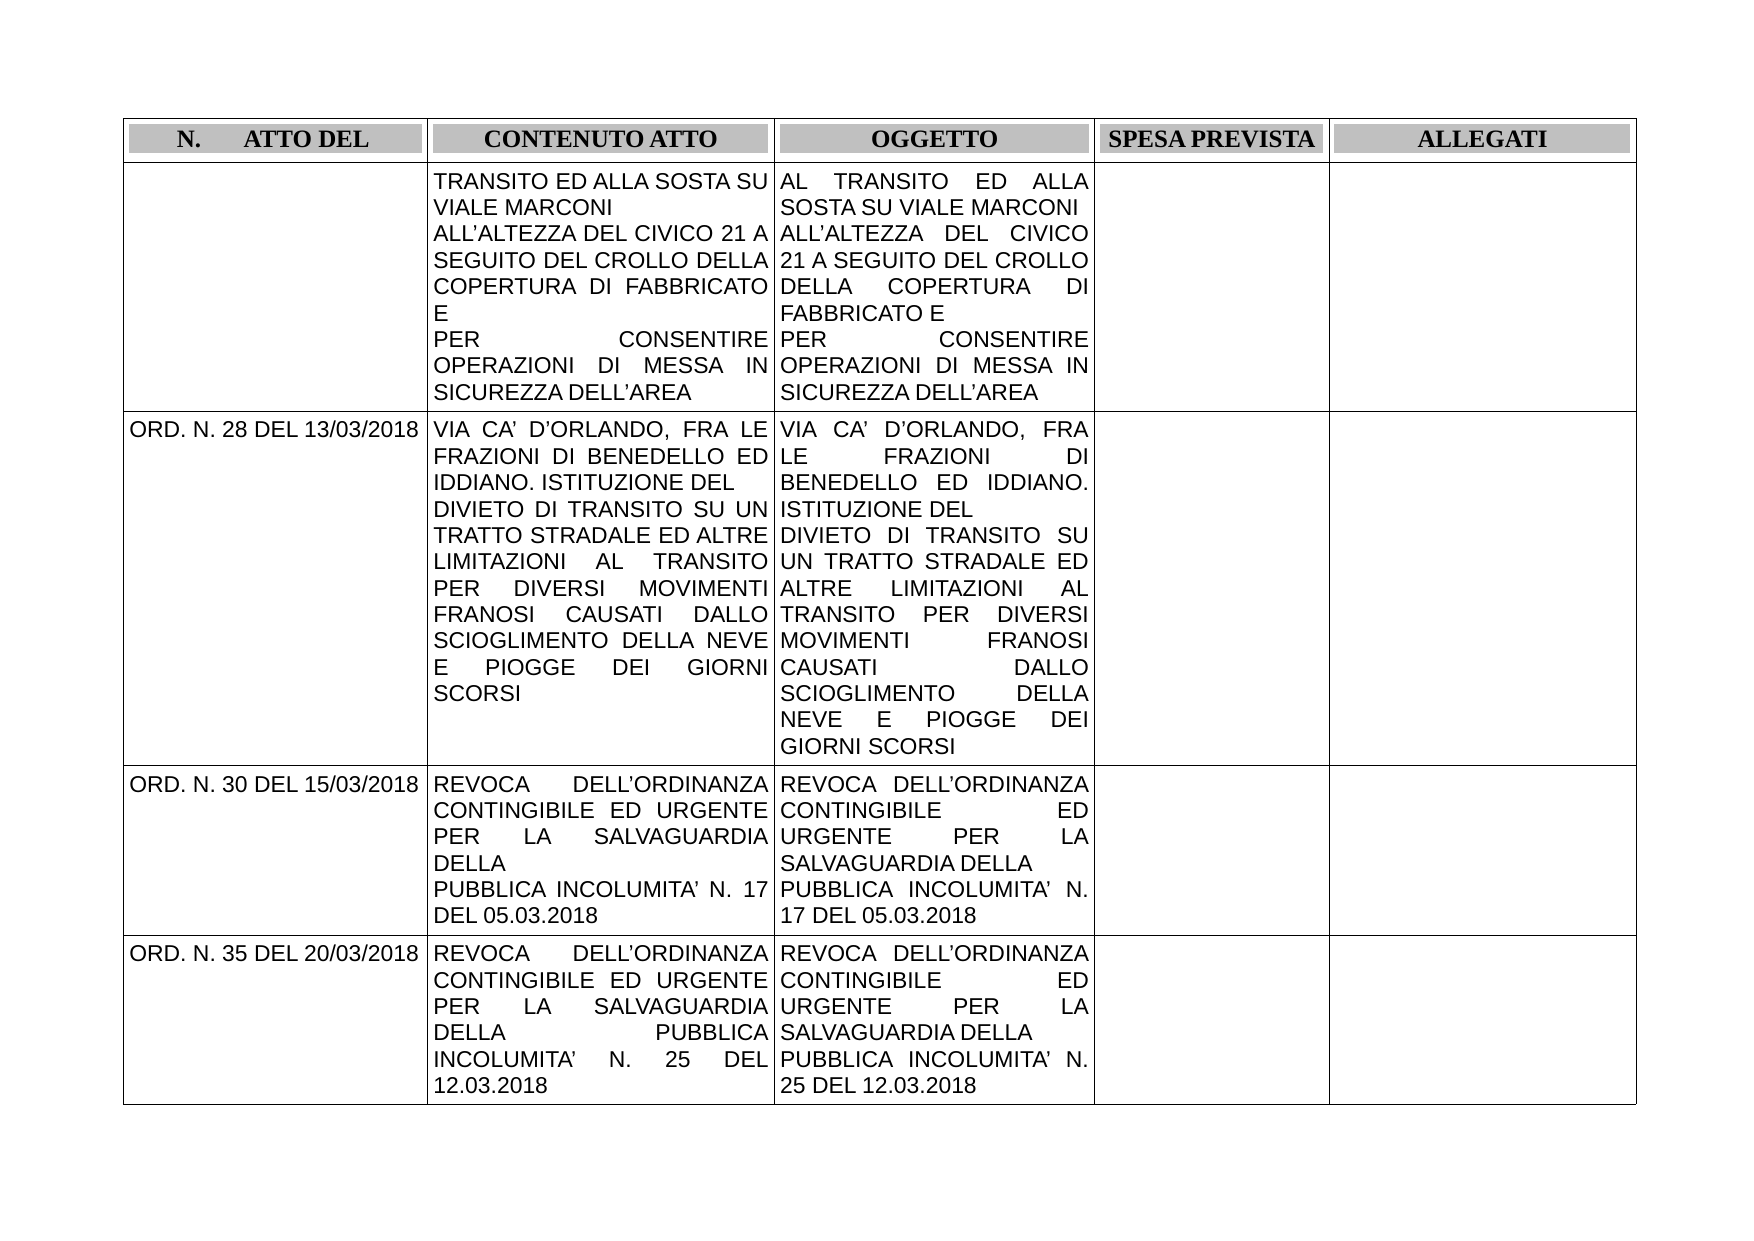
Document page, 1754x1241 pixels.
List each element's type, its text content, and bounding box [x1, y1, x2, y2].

table_cell transito ed alla sosta su viale Marconi all’altezza del civico 21 a seguito del crollo della copertura di fabbricato e per consentire operazioni di messa in sicurezza dell’area [428, 163, 774, 411]
table_header SPESA PREVISTA [1095, 119, 1329, 162]
table_cell [124, 163, 427, 411]
table_cell Revoca dell’Ordinanza contingibile ed urgente per la salvaguardia della pubblica incolumita’ n. 25 del 12.03.2018 [775, 936, 1094, 1104]
table_cell Revoca dell’Ordinanza contingibile ed urgente per la salvaguardia della pubblica incolumita’ n. 17 del 05.03.2018 [775, 766, 1094, 934]
table_cell al transito ed alla sosta su viale Marconi all’altezza del civico 21 a seguito del crollo della copertura di fabbricato e per consentire operazioni di messa in sicurezza dell’area [775, 163, 1094, 411]
table_cell [1095, 936, 1329, 1104]
table_cell [1095, 163, 1329, 411]
table_cell Revoca dell’Ordinanza contingibile ed urgente per la salvaguardia della pubblica incolumita’ n. 25 del 12.03.2018 [428, 936, 774, 1104]
table_cell [1330, 163, 1636, 411]
table_cell ORD. N. 35 DEL 20/03/2018 [124, 936, 427, 1104]
table_header ALLEGATI [1330, 119, 1636, 162]
table_header OGGETTO [775, 119, 1094, 162]
table_header N. ATTO DEL [124, 119, 427, 162]
table_header CONTENUTO ATTO [428, 119, 774, 162]
table_cell ORD. N. 30 DEL 15/03/2018 [124, 766, 427, 934]
table_cell [1330, 766, 1636, 934]
table_cell [1095, 766, 1329, 934]
table_cell Via Ca’ d’Orlando, fra le frazioni di Benedello ed Iddiano. Istituzione del divieto di transito su un tratto stradale ed altre limitazioni al transito per diversi movimenti franosi causati dallo scioglimento della neve e piogge dei giorni scorsi [775, 412, 1094, 765]
table_cell [1330, 936, 1636, 1104]
table_cell ORD. N. 28 DEL 13/03/2018 [124, 412, 427, 765]
table_cell [1330, 412, 1636, 765]
table_cell Revoca dell’Ordinanza contingibile ed urgente per la salvaguardia della pubblica incolumita’ n. 17 del 05.03.2018 [428, 766, 774, 934]
table_cell [1095, 412, 1329, 765]
table_cell Via Ca’ d’Orlando, fra le frazioni di Benedello ed Iddiano. Istituzione del divieto di transito su un tratto stradale ed altre limitazioni al transito per diversi movimenti franosi causati dallo scioglimento della neve e piogge dei giorni scorsi [428, 412, 774, 765]
